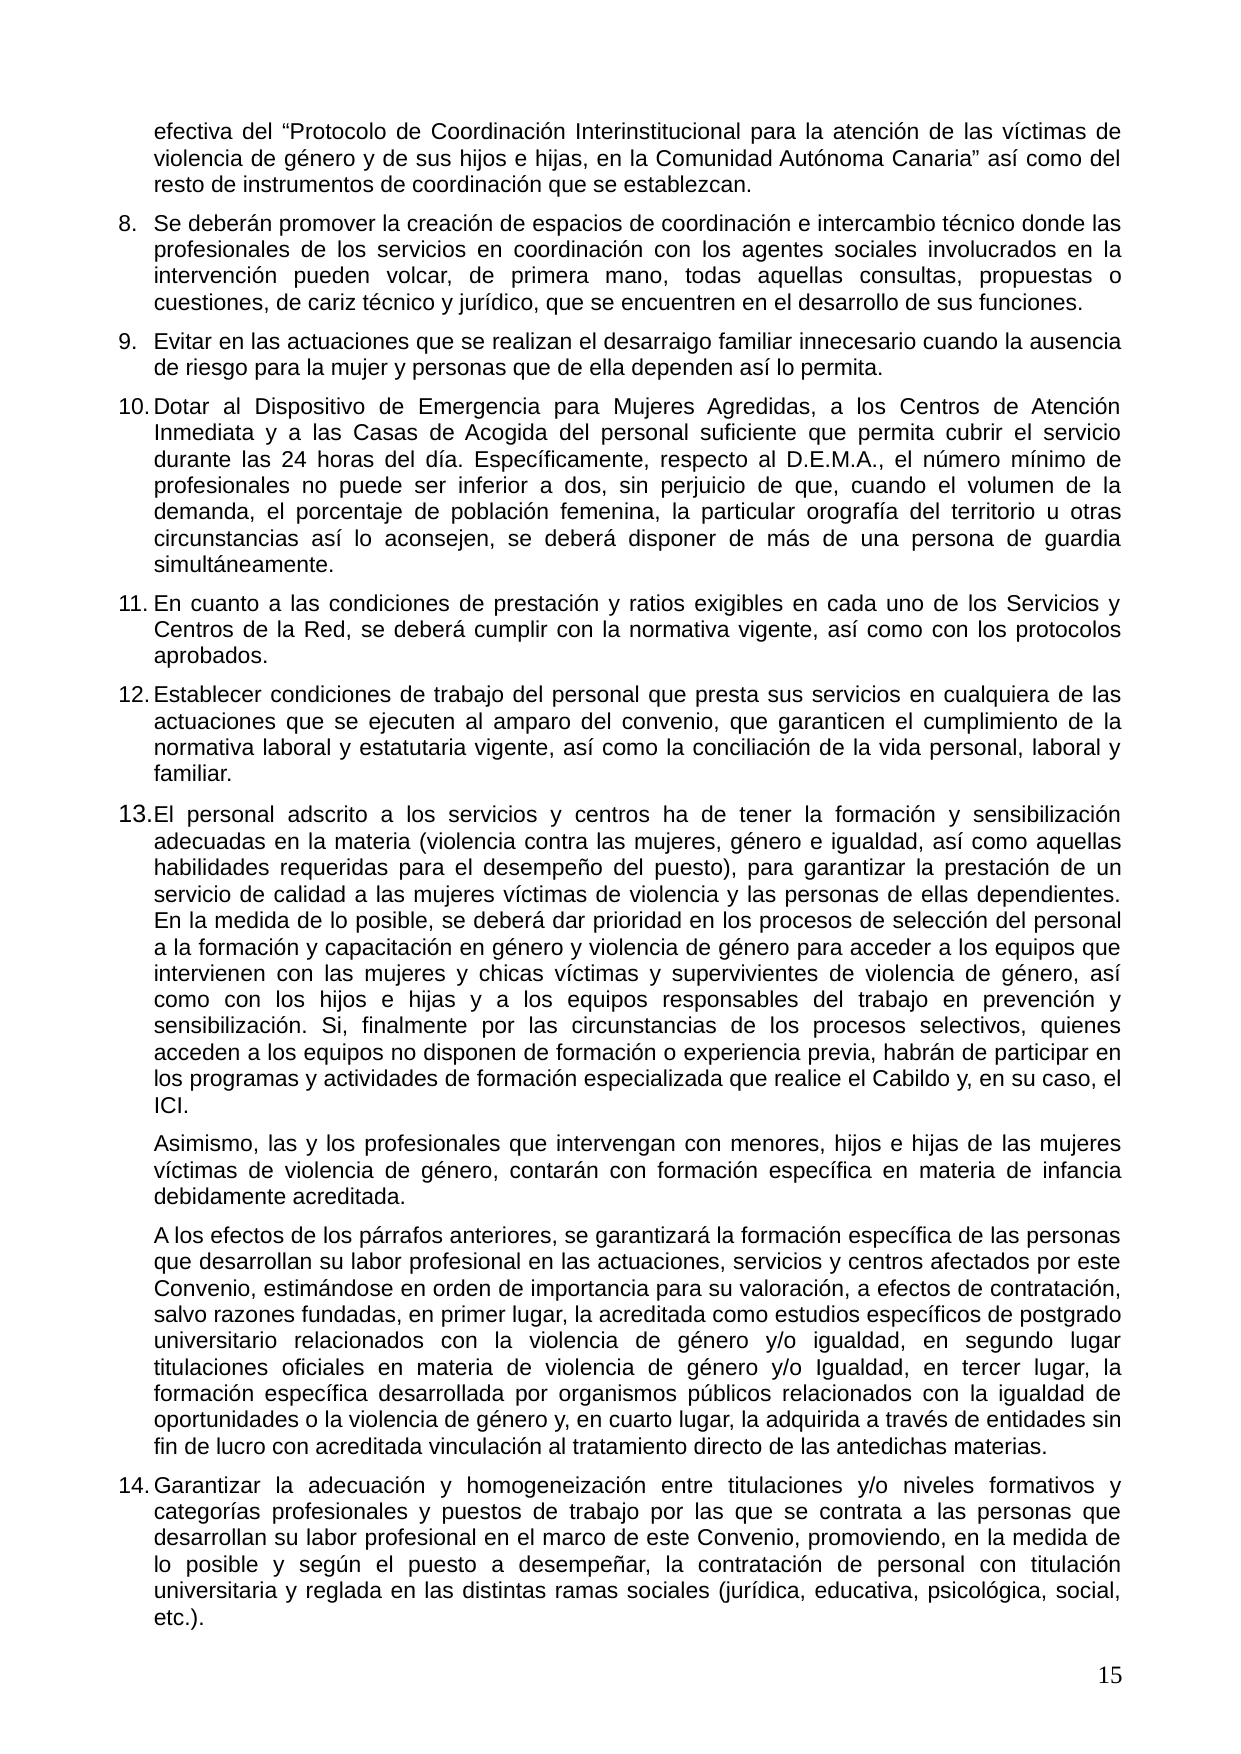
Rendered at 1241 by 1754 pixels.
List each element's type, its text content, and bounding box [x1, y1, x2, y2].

list Establecer condiciones de trabajo del personal que presta sus servicios en cualquiera de las actuaciones que se ejecuten al amparo del convenio, que garanticen el cumplimiento de la normativa laboral y estatutaria vigente, así como la conciliación de la vida personal, laboral y familiar. [118, 681, 1122, 787]
list A los efectos de los párrafos anteriores, se garantizará la formación específica de las personas que desarrollan su labor profesional en las actuaciones, servicios y centros afectados por este Convenio, estimándose en orden de importancia para su valoración, a efectos de contratación, salvo razones fundadas, en primer lugar, la acreditada como estudios específicos de postgrado universitario relacionados con la violencia de género y/o igualdad, en segundo lugar titulaciones oficiales en materia de violencia de género y/o Igualdad, en tercer lugar, la formación específica desarrollada por organismos públicos relacionados con la igualdad de oportunidades o la violencia de género y, en cuarto lugar, la adquirida a través de entidades sin fin de lucro con acreditada vinculación al tratamiento directo de las antedichas materias. [118, 1222, 1122, 1459]
list Garantizar la adecuación y homogeneización entre titulaciones y/o niveles formativos y categorías profesionales y puestos de trabajo por las que se contrata a las personas que desarrollan su labor profesional en el marco de este Convenio, promoviendo, en la medida de lo posible y según el puesto a desempeñar, la contratación de personal con titulación universitaria y reglada en las distintas ramas sociales (jurídica, educativa, psicológica, social, etc.). [118, 1472, 1122, 1630]
list Dotar al Dispositivo de Emergencia para Mujeres Agredidas, a los Centros de Atención Inmediata y a las Casas de Acogida del personal suficiente que permita cubrir el servicio durante las 24 horas del día. Específicamente, respecto al D.E.M.A., el número mínimo de profesionales no puede ser inferior a dos, sin perjuicio de que, cuando el volumen de la demanda, el porcentaje de población femenina, la particular orografía del territorio u otras circunstancias así lo aconsejen, se deberá disponer de más de una persona de guardia simultáneamente. [118, 393, 1122, 577]
list Se deberán promover la creación de espacios de coordinación e intercambio técnico donde las profesionales de los servicios en coordinación con los agentes sociales involucrados en la intervención pueden volcar, de primera mano, todas aquellas consultas, propuestas o cuestiones, de cariz técnico y jurídico, que se encuentren en el desarrollo de sus funciones. [118, 210, 1122, 315]
list Evitar en las actuaciones que se realizan el desarraigo familiar innecesario cuando la ausencia de riesgo para la mujer y personas que de ella dependen así lo permita. [118, 328, 1122, 380]
list efectiva del “Protocolo de Coordinación Interinstitucional para la atención de las víctimas de violencia de género y de sus hijos e hijas, en la Comunidad Autónoma Canaria” así como del resto de instrumentos de coordinación que se establezcan. [118, 118, 1122, 197]
list En cuanto a las condiciones de prestación y ratios exigibles en cada uno de los Servicios y Centros de la Red, se deberá cumplir con la normativa vigente, así como con los protocolos aprobados. [118, 590, 1122, 669]
list Asimismo, las y los profesionales que intervengan con menores, hijos e hijas de las mujeres víctimas de violencia de género, contarán con formación específica en materia de infancia debidamente acreditada. [118, 1130, 1122, 1209]
list El personal adscrito a los servicios y centros ha de tener la formación y sensibilización adecuadas en la materia (violencia contra las mujeres, género e igualdad, así como aquellas habilidades requeridas para el desempeño del puesto), para garantizar la prestación de un servicio de calidad a las mujeres víctimas de violencia y las personas de ellas dependientes. En la medida de lo posible, se deberá dar prioridad en los procesos de selección del personal a la formación y capacitación en género y violencia de género para acceder a los equipos que intervienen con las mujeres y chicas víctimas y supervivientes de violencia de género, así como con los hijos e hijas y a los equipos responsables del trabajo en prevención y sensibilización. Si, finalmente por las circunstancias de los procesos selectivos, quienes acceden a los equipos no disponen de formación o experiencia previa, habrán de participar en los programas y actividades de formación especializada que realice el Cabildo y, en su caso, el ICI. [118, 799, 1122, 1118]
